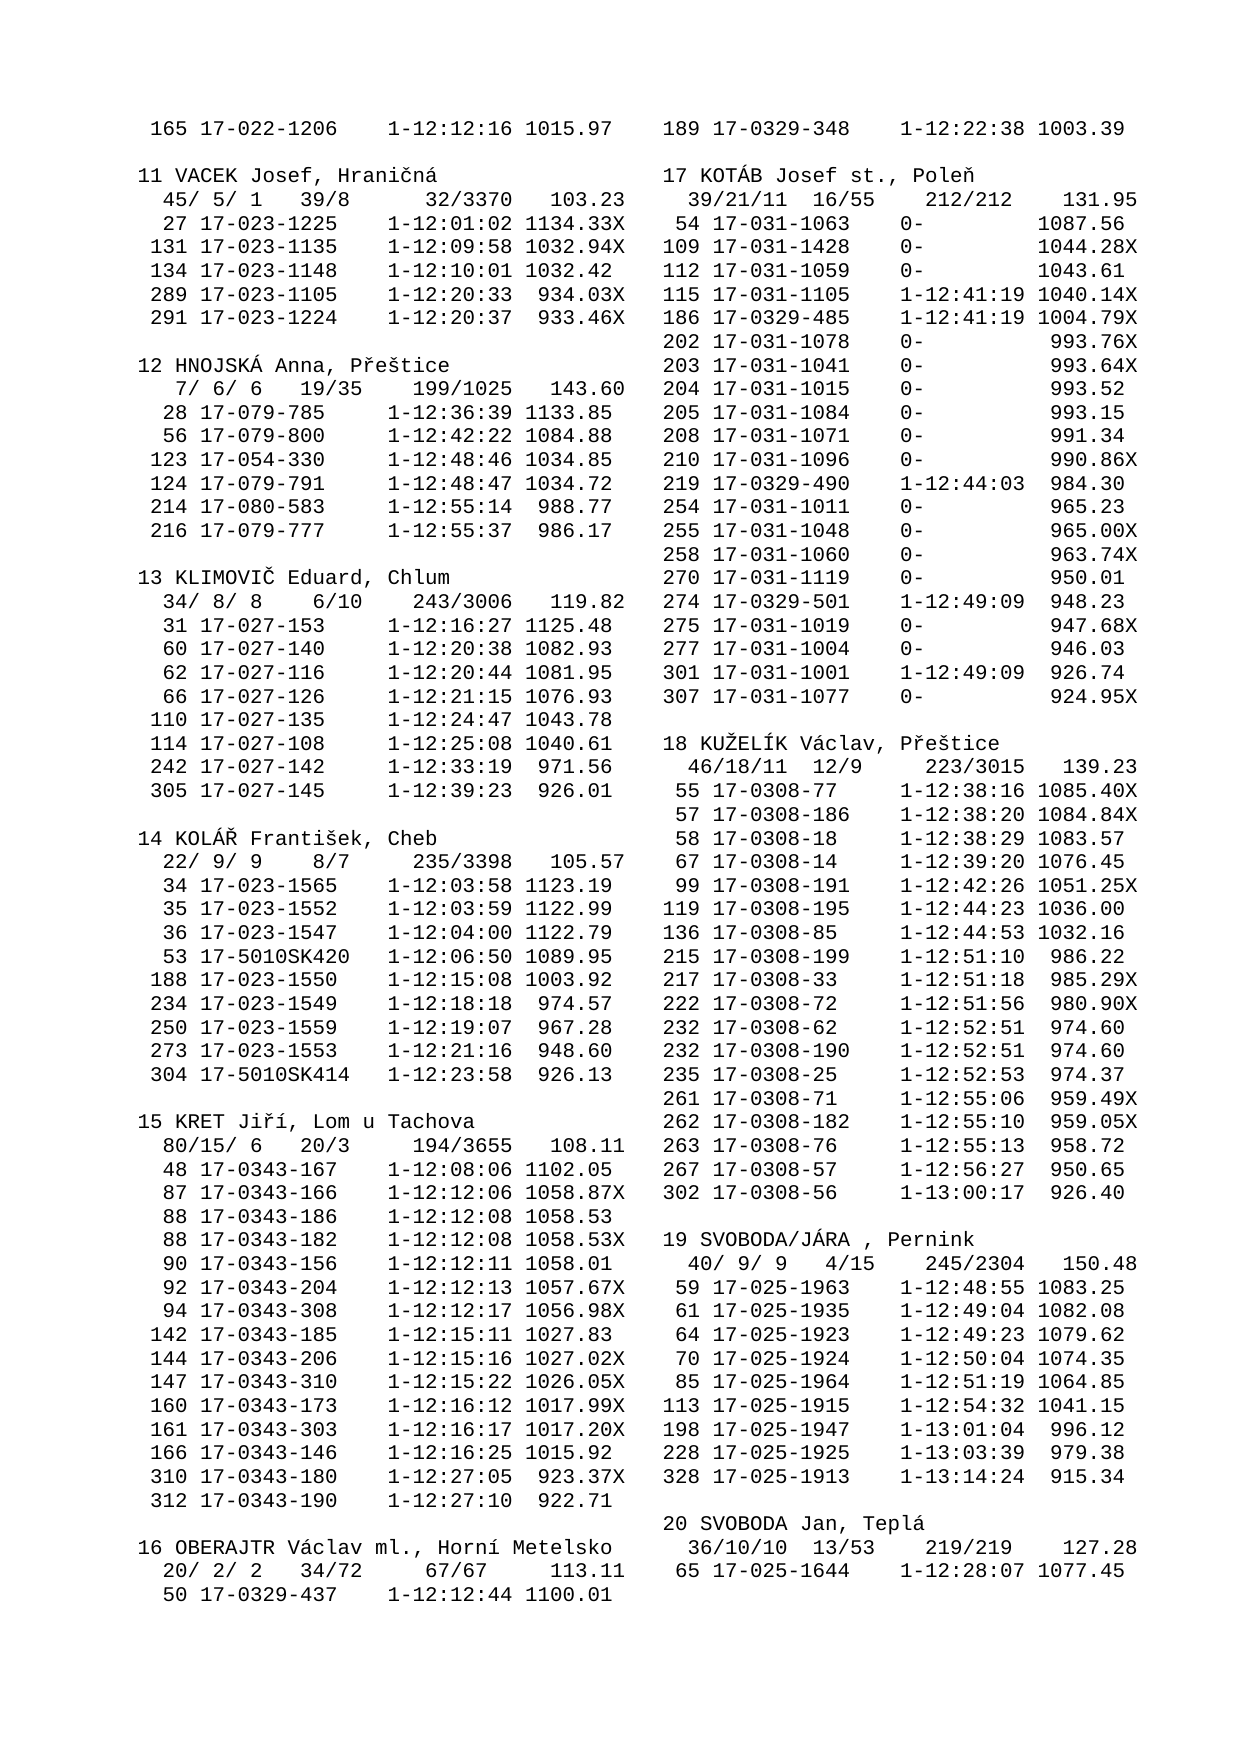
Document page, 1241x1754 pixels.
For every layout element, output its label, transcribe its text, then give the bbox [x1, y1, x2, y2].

text 48 17-0343-167 1-12:08:06 1102.05 267 17-0308-57 1-12:56:27 950.65 [100, 1158, 1151, 1182]
text 88 17-0343-186 1-12:12:08 1058.53 [100, 1206, 1151, 1229]
text 57 17-0308-186 1-12:38:20 1084.84X [100, 804, 1151, 827]
text 131 17-023-1135 1-12:09:58 1032.94X 109 17-031-1428 0- 1044.28X [100, 236, 1151, 260]
text 80/15/ 6 20/3 194/3655 108.11 263 17-0308-76 1-12:55:13 958.72 [100, 1135, 1151, 1158]
text 289 17-023-1105 1-12:20:33 934.03X 115 17-031-1105 1-12:41:19 1040.14X [100, 284, 1151, 307]
text 250 17-023-1559 1-12:19:07 967.28 232 17-0308-62 1-12:52:51 974.60 [100, 1017, 1151, 1040]
text 15 KRET Jiří, Lom u Tachova 262 17-0308-182 1-12:55:10 959.05X [100, 1111, 1151, 1135]
text 92 17-0343-204 1-12:12:13 1057.67X 59 17-025-1963 1-12:48:55 1083.25 [100, 1277, 1151, 1300]
text 53 17-5010SK420 1-12:06:50 1089.95 215 17-0308-199 1-12:51:10 986.22 [100, 946, 1151, 969]
text 273 17-023-1553 1-12:21:16 948.60 232 17-0308-190 1-12:52:51 974.60 [100, 1040, 1151, 1064]
text 147 17-0343-310 1-12:15:22 1026.05X 85 17-025-1964 1-12:51:19 1064.85 [100, 1371, 1151, 1395]
text 13 KLIMOVIČ Eduard, Chlum 270 17-031-1119 0- 950.01 [100, 567, 1151, 591]
text 234 17-023-1549 1-12:18:18 974.57 222 17-0308-72 1-12:51:56 980.90X [100, 993, 1151, 1017]
text 12 HNOJSKÁ Anna, Přeštice 203 17-031-1041 0- 993.64X [100, 354, 1151, 378]
text 90 17-0343-156 1-12:12:11 1058.01 40/ 9/ 9 4/15 245/2304 150.48 [100, 1253, 1151, 1277]
text 188 17-023-1550 1-12:15:08 1003.92 217 17-0308-33 1-12:51:18 985.29X [100, 969, 1151, 993]
text 142 17-0343-185 1-12:15:11 1027.83 64 17-025-1923 1-12:49:23 1079.62 [100, 1324, 1151, 1348]
text 34 17-023-1565 1-12:03:58 1123.19 99 17-0308-191 1-12:42:26 1051.25X [100, 875, 1151, 898]
text 11 VACEK Josef, Hraničná 17 KOTÁB Josef st., Poleň [100, 165, 1151, 189]
text 94 17-0343-308 1-12:12:17 1056.98X 61 17-025-1935 1-12:49:04 1082.08 [100, 1300, 1151, 1324]
text 134 17-023-1148 1-12:10:01 1032.42 112 17-031-1059 0- 1043.61 [100, 260, 1151, 284]
text 312 17-0343-190 1-12:27:10 922.71 [100, 1489, 1151, 1513]
text 160 17-0343-173 1-12:16:12 1017.99X 113 17-025-1915 1-12:54:32 1041.15 [100, 1395, 1151, 1419]
text 110 17-027-135 1-12:24:47 1043.78 [100, 709, 1151, 733]
text 45/ 5/ 1 39/8 32/3370 103.23 39/21/11 16/55 212/212 131.95 [100, 189, 1151, 213]
text 62 17-027-116 1-12:20:44 1081.95 301 17-031-1001 1-12:49:09 926.74 [100, 662, 1151, 686]
text 28 17-079-785 1-12:36:39 1133.85 205 17-031-1084 0- 993.15 [100, 402, 1151, 426]
text 305 17-027-145 1-12:39:23 926.01 55 17-0308-77 1-12:38:16 1085.40X [100, 780, 1151, 804]
text 124 17-079-791 1-12:48:47 1034.72 219 17-0329-490 1-12:44:03 984.30 [100, 473, 1151, 496]
text 31 17-027-153 1-12:16:27 1125.48 275 17-031-1019 0- 947.68X [100, 615, 1151, 638]
text 66 17-027-126 1-12:21:15 1076.93 307 17-031-1077 0- 924.95X [100, 686, 1151, 709]
text 310 17-0343-180 1-12:27:05 923.37X 328 17-025-1913 1-13:14:24 915.34 [100, 1466, 1151, 1489]
text 291 17-023-1224 1-12:20:37 933.46X 186 17-0329-485 1-12:41:19 1004.79X [100, 307, 1151, 331]
text 16 OBERAJTR Václav ml., Horní Metelsko 36/10/10 13/53 219/219 127.28 [100, 1537, 1151, 1561]
text 87 17-0343-166 1-12:12:06 1058.87X 302 17-0308-56 1-13:00:17 926.40 [100, 1182, 1151, 1206]
text 27 17-023-1225 1-12:01:02 1134.33X 54 17-031-1063 0- 1087.56 [100, 213, 1151, 236]
text 123 17-054-330 1-12:48:46 1034.85 210 17-031-1096 0- 990.86X [100, 449, 1151, 473]
text 50 17-0329-437 1-12:12:44 1100.01 [100, 1584, 1151, 1608]
text 14 KOLÁŘ František, Cheb 58 17-0308-18 1-12:38:29 1083.57 [100, 827, 1151, 851]
text 161 17-0343-303 1-12:16:17 1017.20X 198 17-025-1947 1-13:01:04 996.12 [100, 1419, 1151, 1442]
text 114 17-027-108 1-12:25:08 1040.61 18 KUŽELÍK Václav, Přeštice [100, 733, 1151, 757]
text 304 17-5010SK414 1-12:23:58 926.13 235 17-0308-25 1-12:52:53 974.37 [100, 1064, 1151, 1088]
text 214 17-080-583 1-12:55:14 988.77 254 17-031-1011 0- 965.23 [100, 496, 1151, 520]
text 202 17-031-1078 0- 993.76X [100, 331, 1151, 354]
text 34/ 8/ 8 6/10 243/3006 119.82 274 17-0329-501 1-12:49:09 948.23 [100, 591, 1151, 615]
text 20/ 2/ 2 34/72 67/67 113.11 65 17-025-1644 1-12:28:07 1077.45 [100, 1561, 1151, 1584]
text 166 17-0343-146 1-12:16:25 1015.92 228 17-025-1925 1-13:03:39 979.38 [100, 1442, 1151, 1466]
text 20 SVOBODA Jan, Teplá [100, 1513, 1151, 1537]
text 60 17-027-140 1-12:20:38 1082.93 277 17-031-1004 0- 946.03 [100, 638, 1151, 662]
text 56 17-079-800 1-12:42:22 1084.88 208 17-031-1071 0- 991.34 [100, 426, 1151, 449]
text 165 17-022-1206 1-12:12:16 1015.97 189 17-0329-348 1-12:22:38 1003.39 [100, 118, 1151, 142]
text 36 17-023-1547 1-12:04:00 1122.79 136 17-0308-85 1-12:44:53 1032.16 [100, 922, 1151, 946]
text 242 17-027-142 1-12:33:19 971.56 46/18/11 12/9 223/3015 139.23 [100, 757, 1151, 780]
text 35 17-023-1552 1-12:03:59 1122.99 119 17-0308-195 1-12:44:23 1036.00 [100, 898, 1151, 922]
text 216 17-079-777 1-12:55:37 986.17 255 17-031-1048 0- 965.00X [100, 520, 1151, 544]
text 144 17-0343-206 1-12:15:16 1027.02X 70 17-025-1924 1-12:50:04 1074.35 [100, 1348, 1151, 1371]
text 22/ 9/ 9 8/7 235/3398 105.57 67 17-0308-14 1-12:39:20 1076.45 [100, 851, 1151, 875]
text 7/ 6/ 6 19/35 199/1025 143.60 204 17-031-1015 0- 993.52 [100, 378, 1151, 402]
text 88 17-0343-182 1-12:12:08 1058.53X 19 SVOBODA/JÁRA , Pernink [100, 1229, 1151, 1253]
text 258 17-031-1060 0- 963.74X [100, 544, 1151, 567]
text 261 17-0308-71 1-12:55:06 959.49X [100, 1088, 1151, 1111]
